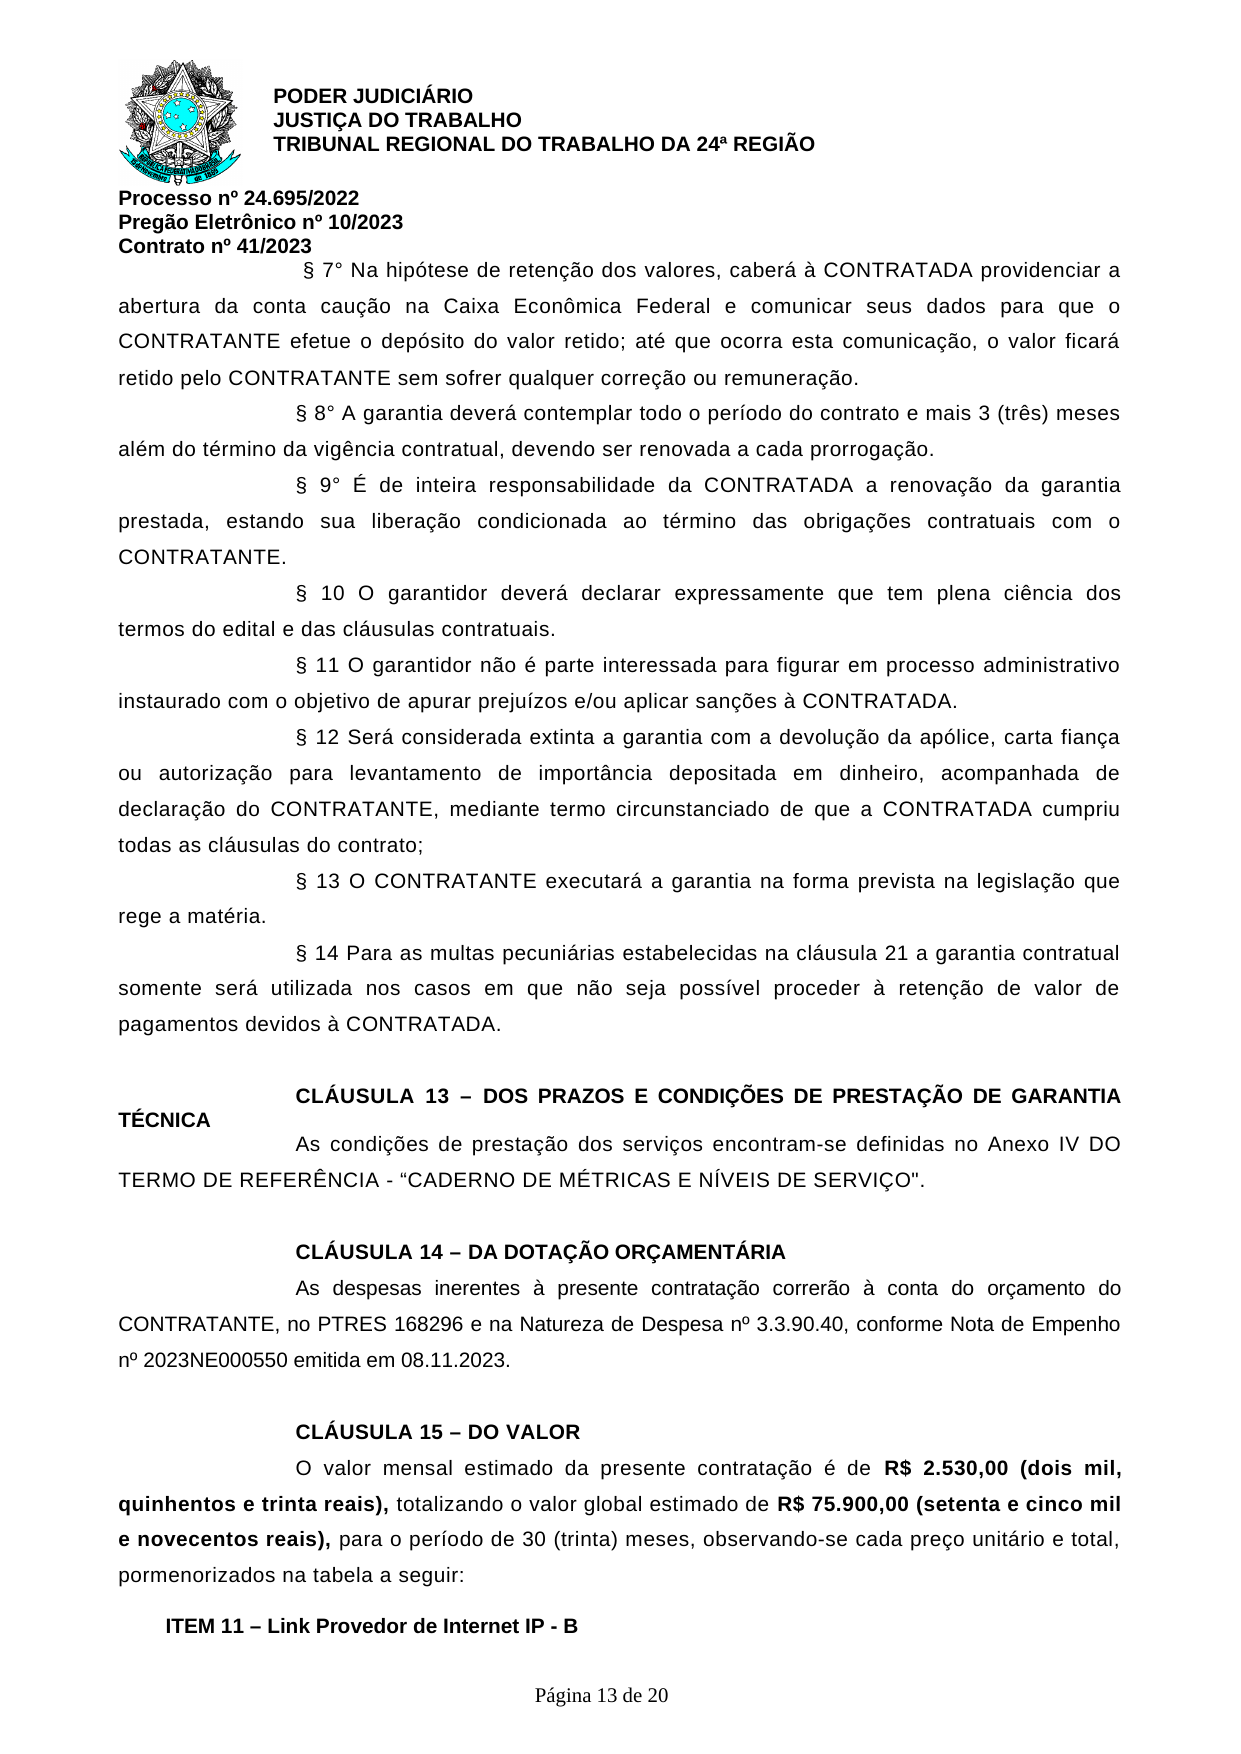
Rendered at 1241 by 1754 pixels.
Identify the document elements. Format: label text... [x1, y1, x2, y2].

text CLÁUSULA 13 – DOS PRAZOS E CONDIÇÕES DE PRESTAÇÃO DE GARANTIA TÉCNICA [118, 1084, 1122, 1132]
picture [118, 59, 243, 186]
text § 14 Para as multas pecuniárias estabelecidas na cláusula 21 a garantia contratual somente será utilizada nos casos em que não seja possível proceder à retenção de valor de pagamentos devidos à CONTRATADA. [118, 940, 1122, 1036]
text § 10 O garantidor deverá declarar expressamente que tem plena ciência dos termos do edital e das cláusulas contratuais. [118, 581, 1122, 641]
text As condições de prestação dos serviços encontram-se definidas no Anexo IV DO TERMO DE REFERÊNCIA - “CADERNO DE MÉTRICAS E NÍVEIS DE SERVIÇO". [118, 1132, 1122, 1192]
text CLÁUSULA 15 – DO VALOR [118, 1419, 1119, 1443]
text CLÁUSULA 14 – DA DOTAÇÃO ORÇAMENTÁRIA [118, 1240, 1122, 1264]
text § 13 O CONTRATANTE executará a garantia na forma prevista na legislação que rege a matéria. [118, 868, 1122, 928]
text § 8° A garantia deverá contemplar todo o período do contrato e mais 3 (três) meses além do término da vigência contratual, devendo ser renovada a cada prorrogação. [118, 401, 1122, 461]
text § 9° É de inteira responsabilidade da CONTRATADA a renovação da garantia prestada, estando sua liberação condicionada ao término das obrigações contratuais com o CONTRATANTE. [118, 473, 1122, 569]
text § 12 Será considerada extinta a garantia com a devolução da apólice, carta fiança ou autorização para levantamento de importância depositada em dinheiro, acompanhada de declaração do CONTRATANTE, mediante termo circunstanciado de que a CONTRATADA cumpriu todas as cláusulas do contrato; [118, 725, 1122, 856]
text As despesas inerentes à presente contratação correrão à conta do orçamento do CONTRATANTE, no PTRES 168296 e na Natureza de Despesa nº 3.3.90.40, conforme Nota de Empenho nº 2023NE000550 emitida em 08.11.2023. [118, 1276, 1122, 1372]
text § 11 O garantidor não é parte interessada para figurar em processo administrativo instaurado com o objetivo de apurar prejuízos e/ou aplicar sanções à CONTRATADA. [118, 653, 1122, 713]
text § 7° Na hipótese de retenção dos valores, caberá à CONTRATADA providenciar a abertura da conta caução na Caixa Econômica Federal e comunicar seus dados para que o CONTRATANTE efetue o depósito do valor retido; até que ocorra esta comunicação, o valor ficará retido pelo CONTRATANTE sem sofrer qualquer correção ou remuneração. [118, 257, 1122, 389]
text O valor mensal estimado da presente contratação é de R$ 2.530,00 (dois mil, quinhentos e trinta reais), totalizando o valor global estimado de R$ 75.900,00 (setenta e cinco mil e novecentos reais), para o período de 30 (trinta) meses, observando-se cada preço unitário e total, pormenorizados na tabela a seguir: [118, 1455, 1122, 1587]
text ITEM 11 – Link Provedor de Internet IP - B [165, 1612, 1122, 1639]
